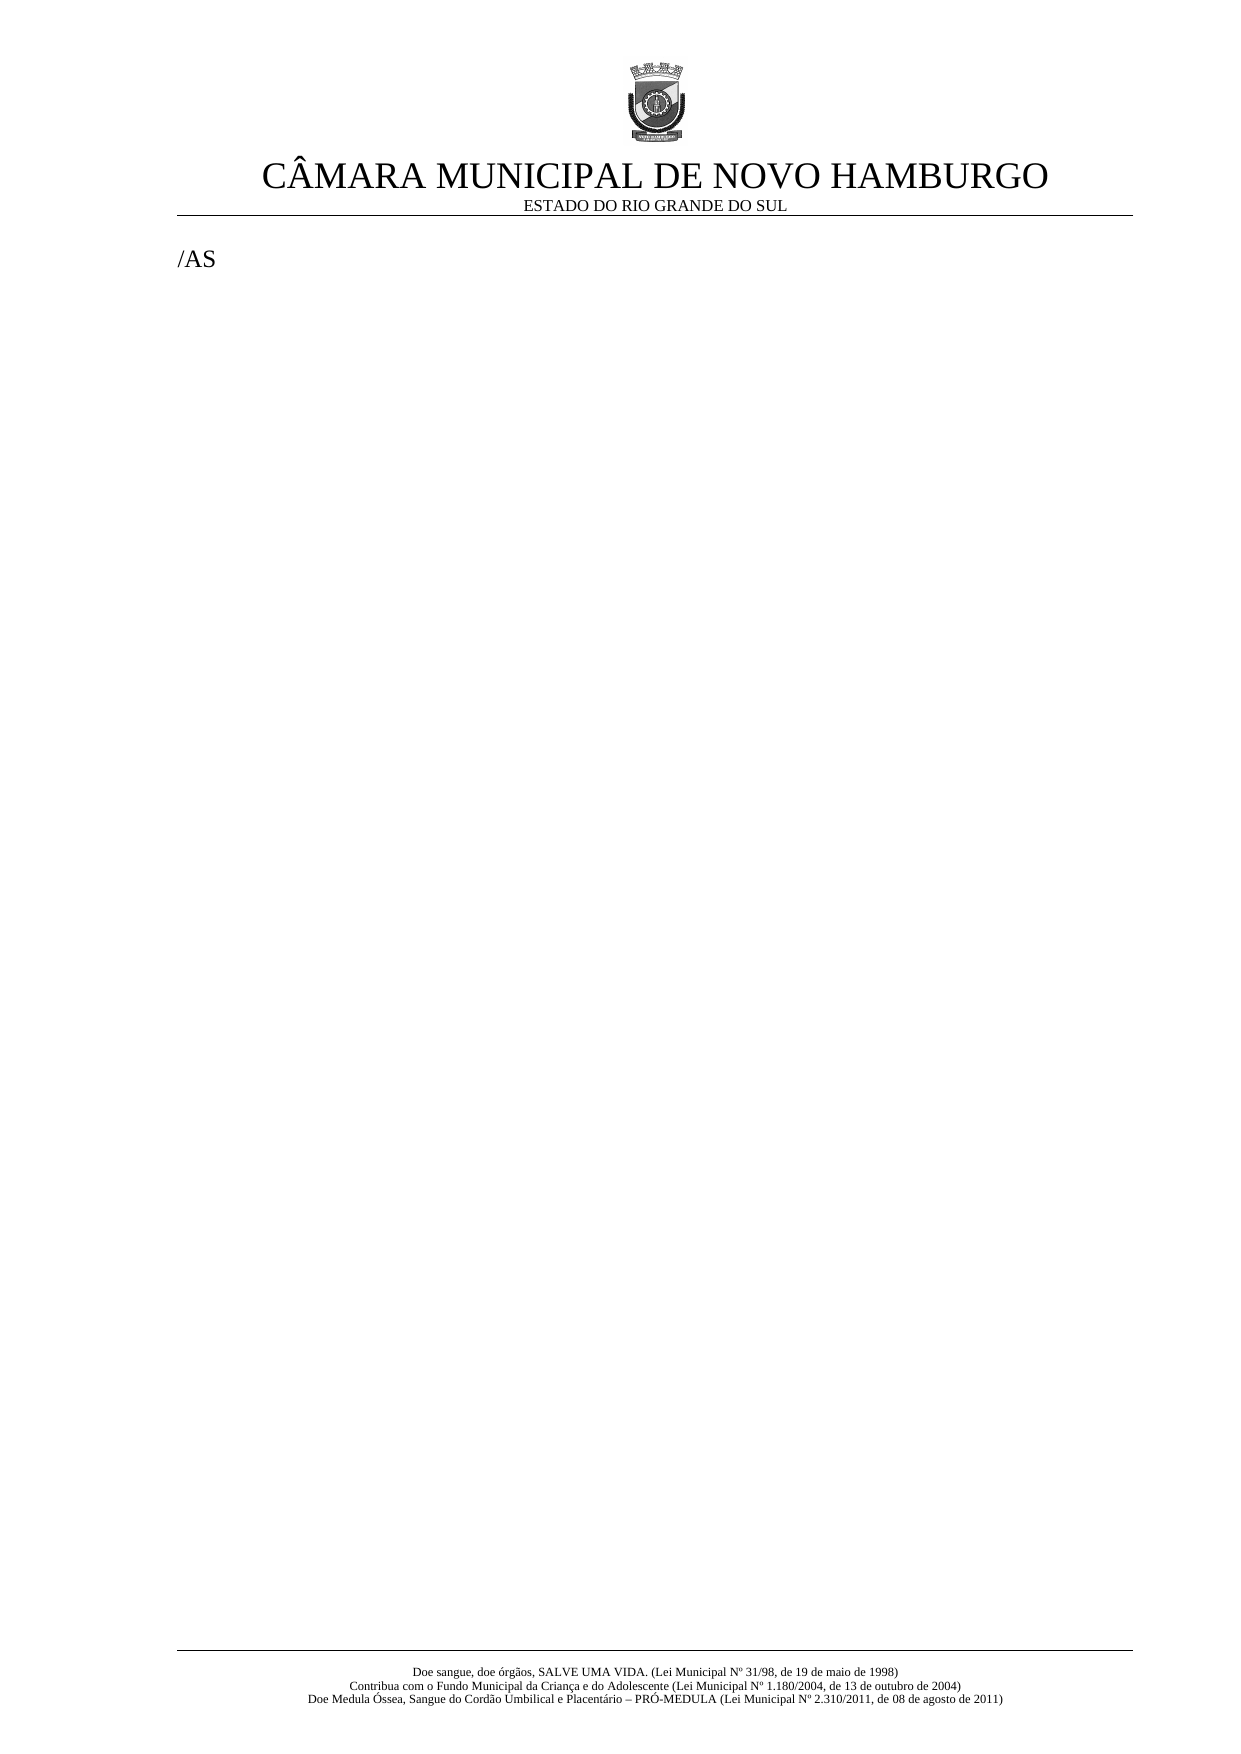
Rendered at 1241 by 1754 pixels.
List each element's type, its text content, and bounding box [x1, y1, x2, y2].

text /AS [177, 245, 1133, 273]
